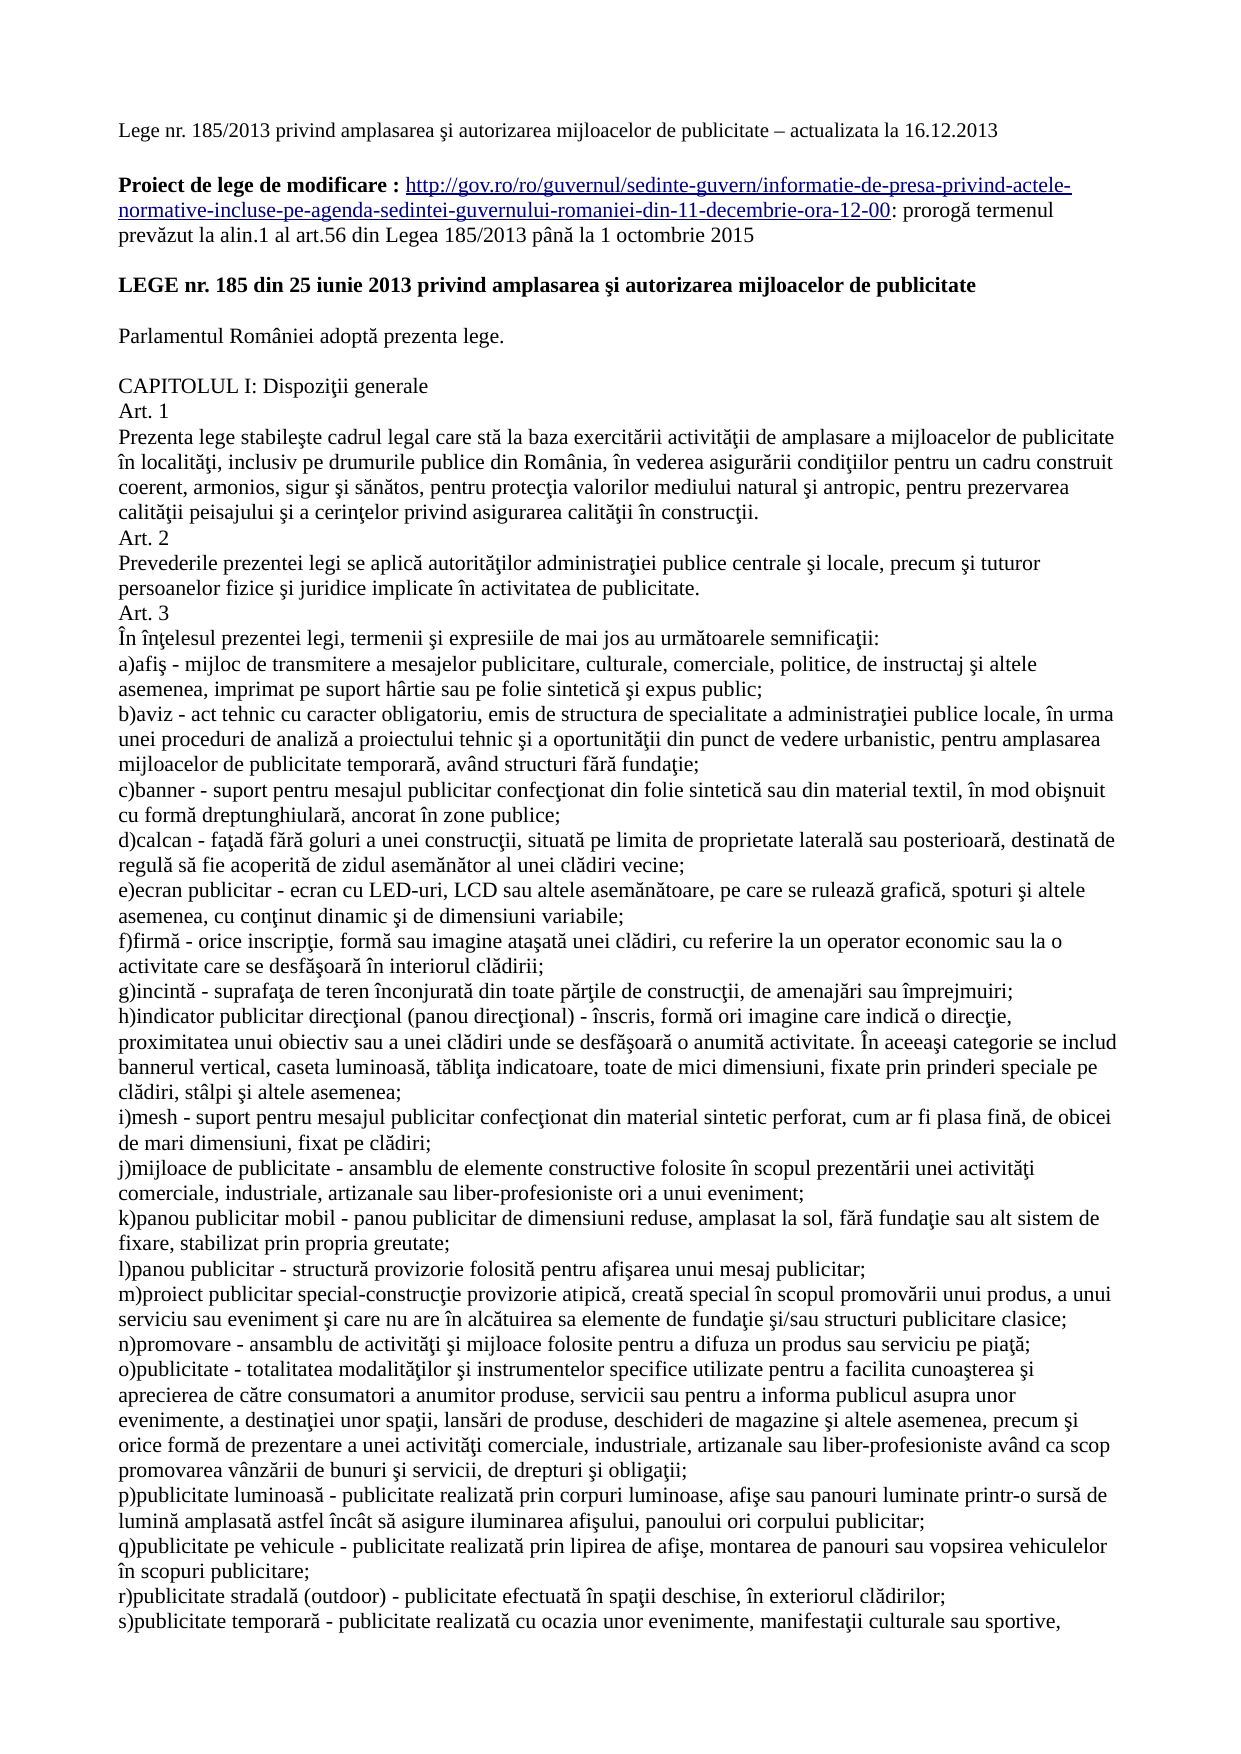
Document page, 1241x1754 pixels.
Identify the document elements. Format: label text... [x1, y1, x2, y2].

text h)indicator publicitar direcţional (panou direcţional) - înscris, formă ori imagine care indică o direcţie, proximitatea unui obiectiv sau a unei clădiri unde se desfăşoară o anumită activitate. În aceeaşi categorie se includ bannerul vertical, caseta luminoasă, tăbliţa indicatoare, toate de mici dimensiuni, fixate prin prinderi speciale pe clădiri, stâlpi şi altele asemenea; [118, 1003, 1122, 1104]
text CAPITOLUL I: Dispoziţii generale [118, 373, 1122, 398]
text f)firmă - orice inscripţie, formă sau imagine ataşată unei clădiri, cu referire la un operator economic sau la o activitate care se desfăşoară în interiorul clădirii; [118, 928, 1122, 978]
text Proiect de lege de modificare : http://gov.ro/ro/guvernul/sedinte-guvern/informatie-de-presa-privind-actele-normative-incluse-pe-agenda-sedintei-guvernului-romaniei-din-11-decembrie-ora-12-00: prorogă termenul prevăzut la alin.1 al art.56 din Legea 185/2013 până la 1 octombrie 2015 [118, 172, 1122, 247]
text e)ecran publicitar - ecran cu LED-uri, LCD sau altele asemănătoare, pe care se rulează grafică, spoturi şi altele asemenea, cu conţinut dinamic şi de dimensiuni variabile; [118, 877, 1122, 928]
text Art. 2 [118, 524, 1122, 550]
text s)publicitate temporară - publicitate realizată cu ocazia unor evenimente, manifestaţii culturale sau sportive, [118, 1608, 1122, 1634]
text l)panou publicitar - structură provizorie folosită pentru afişarea unui mesaj publicitar; [118, 1256, 1122, 1281]
text Parlamentul României adoptă prezenta lege. [118, 323, 1122, 348]
text d)calcan - faţadă fără goluri a unei construcţii, situată pe limita de proprietate laterală sau posterioară, destinată de regulă să fie acoperită de zidul asemănător al unei clădiri vecine; [118, 827, 1122, 877]
text Art. 1 [118, 398, 1122, 424]
text k)panou publicitar mobil - panou publicitar de dimensiuni reduse, amplasat la sol, fără fundaţie sau alt sistem de fixare, stabilizat prin propria greutate; [118, 1205, 1122, 1256]
text q)publicitate pe vehicule - publicitate realizată prin lipirea de afişe, montarea de panouri sau vopsirea vehiculelor în scopuri publicitare; [118, 1533, 1122, 1583]
text n)promovare - ansamblu de activităţi şi mijloace folosite pentru a difuza un produs sau serviciu pe piaţă; [118, 1331, 1122, 1356]
text c)banner - suport pentru mesajul publicitar confecţionat din folie sintetică sau din material textil, în mod obişnuit cu formă dreptunghiulară, ancorat în zone publice; [118, 777, 1122, 827]
text b)aviz - act tehnic cu caracter obligatoriu, emis de structura de specialitate a administraţiei publice locale, în urma unei proceduri de analiză a proiectului tehnic şi a oportunităţii din punct de vedere urbanistic, pentru amplasarea mijloacelor de publicitate temporară, având structuri fără fundaţie; [118, 701, 1122, 777]
text g)incintă - suprafaţa de teren înconjurată din toate părţile de construcţii, de amenajări sau împrejmuiri; [118, 978, 1122, 1003]
text i)mesh - suport pentru mesajul publicitar confecţionat din material sintetic perforat, cum ar fi plasa fină, de obicei de mari dimensiuni, fixat pe clădiri; [118, 1104, 1122, 1155]
text r)publicitate stradală (outdoor) - publicitate efectuată în spaţii deschise, în exteriorul clădirilor; [118, 1583, 1122, 1608]
text Prezenta lege stabileşte cadrul legal care stă la baza exercitării activităţii de amplasare a mijloacelor de publicitate în localităţi, inclusiv pe drumurile publice din România, în vederea asigurării condiţiilor pentru un cadru construit coerent, armonios, sigur şi sănătos, pentru protecţia valorilor mediului natural şi antropic, pentru prezervarea calităţii peisajului şi a cerinţelor privind asigurarea calităţii în construcţii. [118, 424, 1122, 524]
text În înţelesul prezentei legi, termenii şi expresiile de mai jos au următoarele semnificaţii: [118, 625, 1122, 651]
text LEGE nr. 185 din 25 iunie 2013 privind amplasarea şi autorizarea mijloacelor de publicitate [118, 272, 1122, 298]
text Art. 3 [118, 600, 1122, 625]
text p)publicitate luminoasă - publicitate realizată prin corpuri luminoase, afişe sau panouri luminate printr-o sursă de lumină amplasată astfel încât să asigure iluminarea afişului, panoului ori corpului publicitar; [118, 1482, 1122, 1533]
text o)publicitate - totalitatea modalităţilor şi instrumentelor specifice utilizate pentru a facilita cunoaşterea şi aprecierea de către consumatori a anumitor produse, servicii sau pentru a informa publicul asupra unor evenimente, a destinaţiei unor spaţii, lansări de produse, deschideri de magazine şi altele asemenea, precum şi orice formă de prezentare a unei activităţi comerciale, industriale, artizanale sau liber-profesioniste având ca scop promovarea vânzării de bunuri şi servicii, de drepturi şi obligaţii; [118, 1356, 1122, 1482]
text Prevederile prezentei legi se aplică autorităţilor administraţiei publice centrale şi locale, precum şi tuturor persoanelor fizice şi juridice implicate în activitatea de publicitate. [118, 550, 1122, 600]
text a)afiş - mijloc de transmitere a mesajelor publicitare, culturale, comerciale, politice, de instructaj şi altele asemenea, imprimat pe suport hârtie sau pe folie sintetică şi expus public; [118, 651, 1122, 701]
text m)proiect publicitar special-construcţie provizorie atipică, creată special în scopul promovării unui produs, a unui serviciu sau eveniment şi care nu are în alcătuirea sa elemente de fundaţie şi/sau structuri publicitare clasice; [118, 1281, 1122, 1331]
text j)mijloace de publicitate - ansamblu de elemente constructive folosite în scopul prezentării unei activităţi comerciale, industriale, artizanale sau liber-profesioniste ori a unui eveniment; [118, 1155, 1122, 1205]
